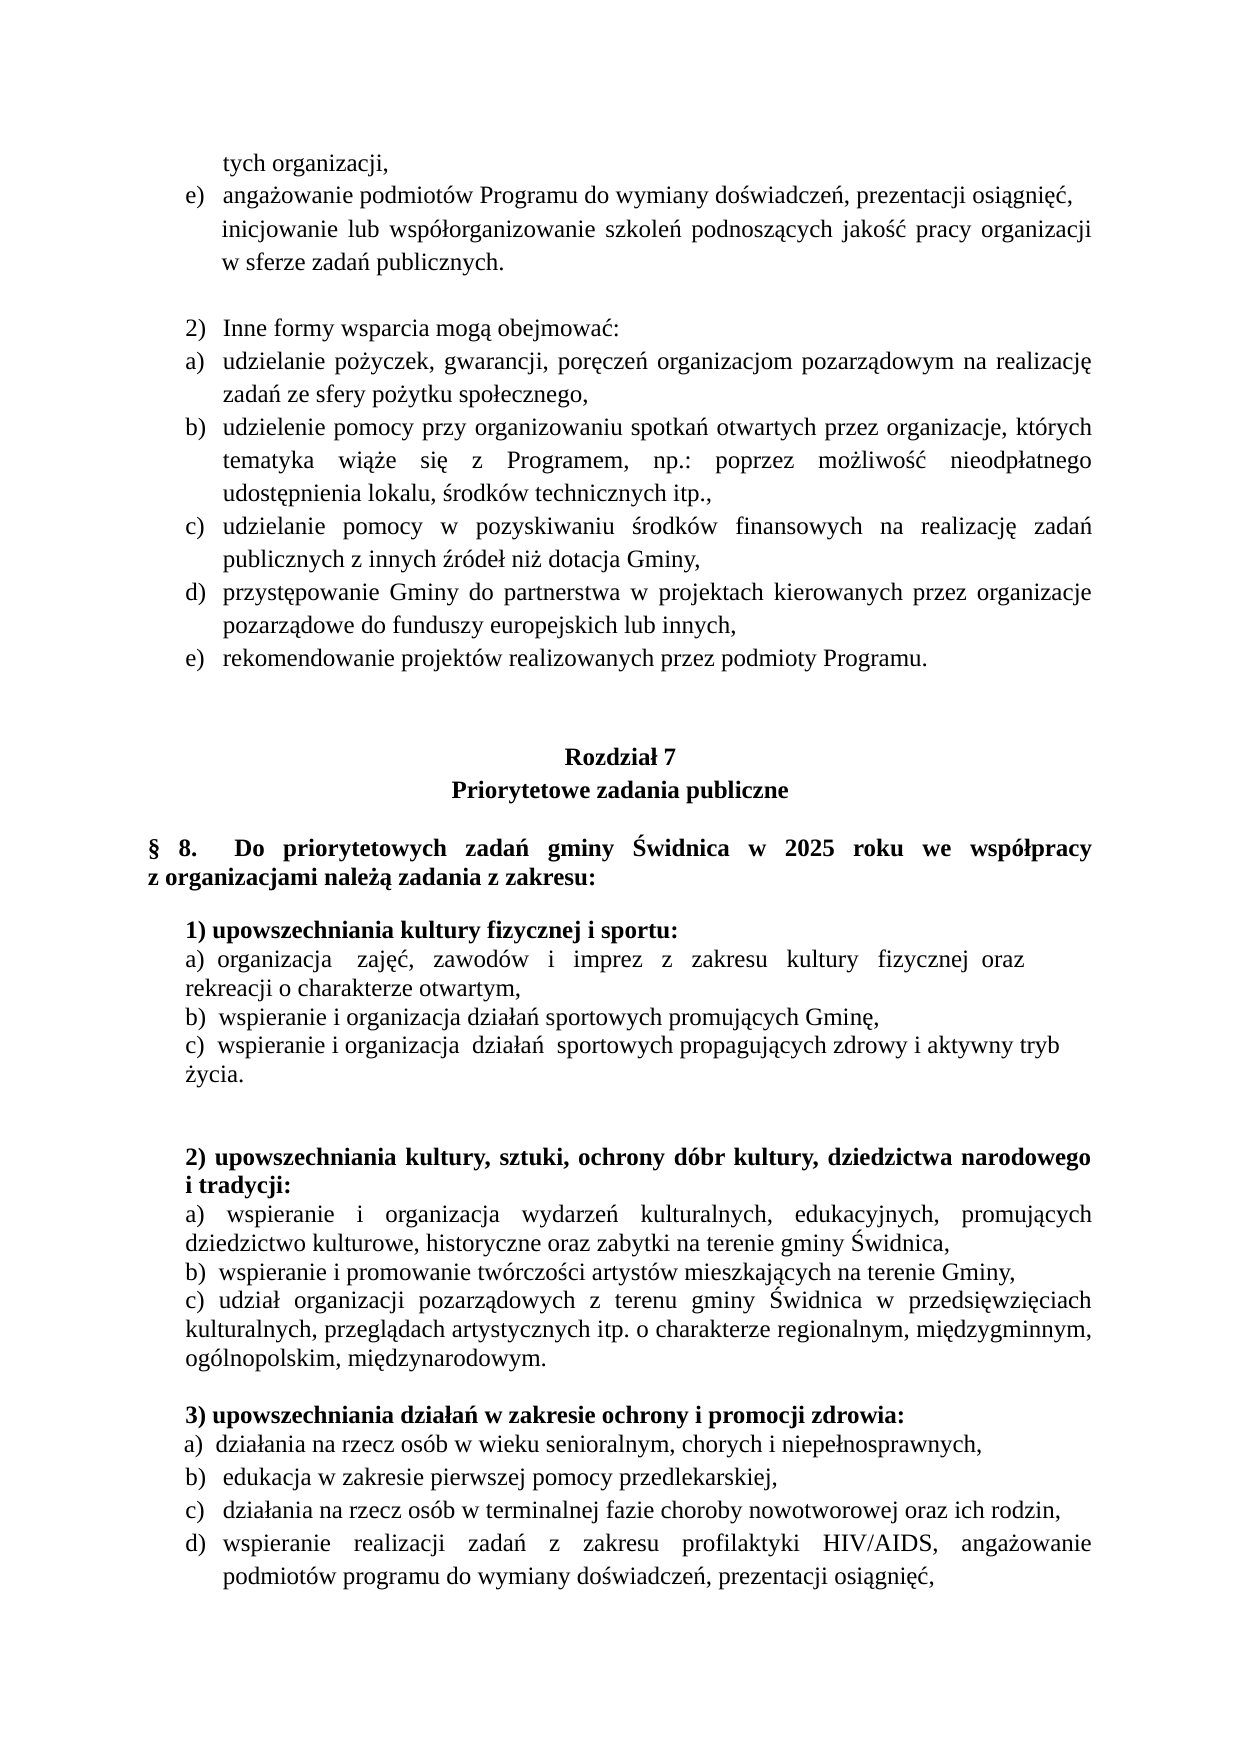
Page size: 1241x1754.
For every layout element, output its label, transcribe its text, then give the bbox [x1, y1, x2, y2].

list przystępowanie Gminy do partnerstwa w projektach kierowanych przez organizacje pozarządowe do funduszy europejskich lub innych, [185, 577, 1093, 639]
list b) wspieranie i promowanie twórczości artystów mieszkających na terenie Gminy, [185, 1257, 1093, 1286]
list tych organizacji, [185, 148, 1093, 176]
list udzielanie pomocy w pozyskiwaniu środków finansowych na realizację zadań publicznych z innych źródeł niż dotacja Gminy, [185, 511, 1093, 573]
list 2) upowszechniania kultury, sztuki, ochrony dóbr kultury, dziedzictwa narodowego i tradycji: [185, 1142, 1093, 1199]
list działania na rzecz osób w terminalnej fazie choroby nowotworowej oraz ich rodzin, [185, 1495, 1093, 1524]
text Rozdział 7 [148, 742, 1093, 771]
list c) udział organizacji pozarządowych z terenu gminy Świdnica w przedsięwzięciach kulturalnych, przeglądach artystycznych itp. o charakterze regionalnym, międzygminnym, ogólnopolskim, międzynarodowym. [185, 1286, 1093, 1372]
list wspieranie realizacji zadań z zakresu profilaktyki HIV/AIDS, angażowanie podmiotów programu do wymiany doświadczeń, prezentacji osiągnięć, [185, 1528, 1093, 1590]
list Inne formy wsparcia mogą obejmować: [185, 313, 1093, 341]
text Priorytetowe zadania publiczne [148, 775, 1093, 804]
list 3) upowszechniania działań w zakresie ochrony i promocji zdrowia: [185, 1401, 1093, 1429]
list angażowanie podmiotów Programu do wymiany doświadczeń, prezentacji osiągnięć, [185, 181, 1093, 209]
text 1) upowszechniania kultury fizycznej i sportu: a) organizacja zajęć, zawodów i imprez z zakresu kultury fizycznej oraz rekreacji o charakterze otwartym, b) wspieranie i organizacja działań sportowych promujących Gminę, c) wspieranie i organizacja działań sportowych propagujących zdrowy i aktywny tryb życia. [185, 916, 1093, 1088]
list edukacja w zakresie pierwszej pomocy przedlekarskiej, [185, 1462, 1093, 1491]
text a) udzielanie pożyczek, gwarancji, poręczeń organizacjom pozarządowym na realizację zadań ze sfery pożytku społecznego, [185, 346, 1093, 407]
list udzielenie pomocy przy organizowaniu spotkań otwartych przez organizacje, których tematyka wiąże się z Programem, np.: poprzez możliwość nieodpłatnego udostępnienia lokalu, środków technicznych itp., [185, 412, 1093, 507]
text inicjowanie lub współorganizowanie szkoleń podnoszących jakość pracy organizacji w sferze zadań publicznych. [148, 214, 1093, 275]
list a) wspieranie i organizacja wydarzeń kulturalnych, edukacyjnych, promujących dziedzictwo kulturowe, historyczne oraz zabytki na terenie gminy Świdnica, [185, 1199, 1093, 1257]
list rekomendowanie projektów realizowanych przez podmioty Programu. [185, 643, 1093, 672]
text § 8. Do priorytetowych zadań gminy Świdnica w 2025 roku we współpracy z organizacjami należą zadania z zakresu: [148, 833, 1093, 891]
list a) działania na rzecz osób w wieku senioralnym, chorych i niepełnosprawnych, [177, 1429, 1093, 1458]
